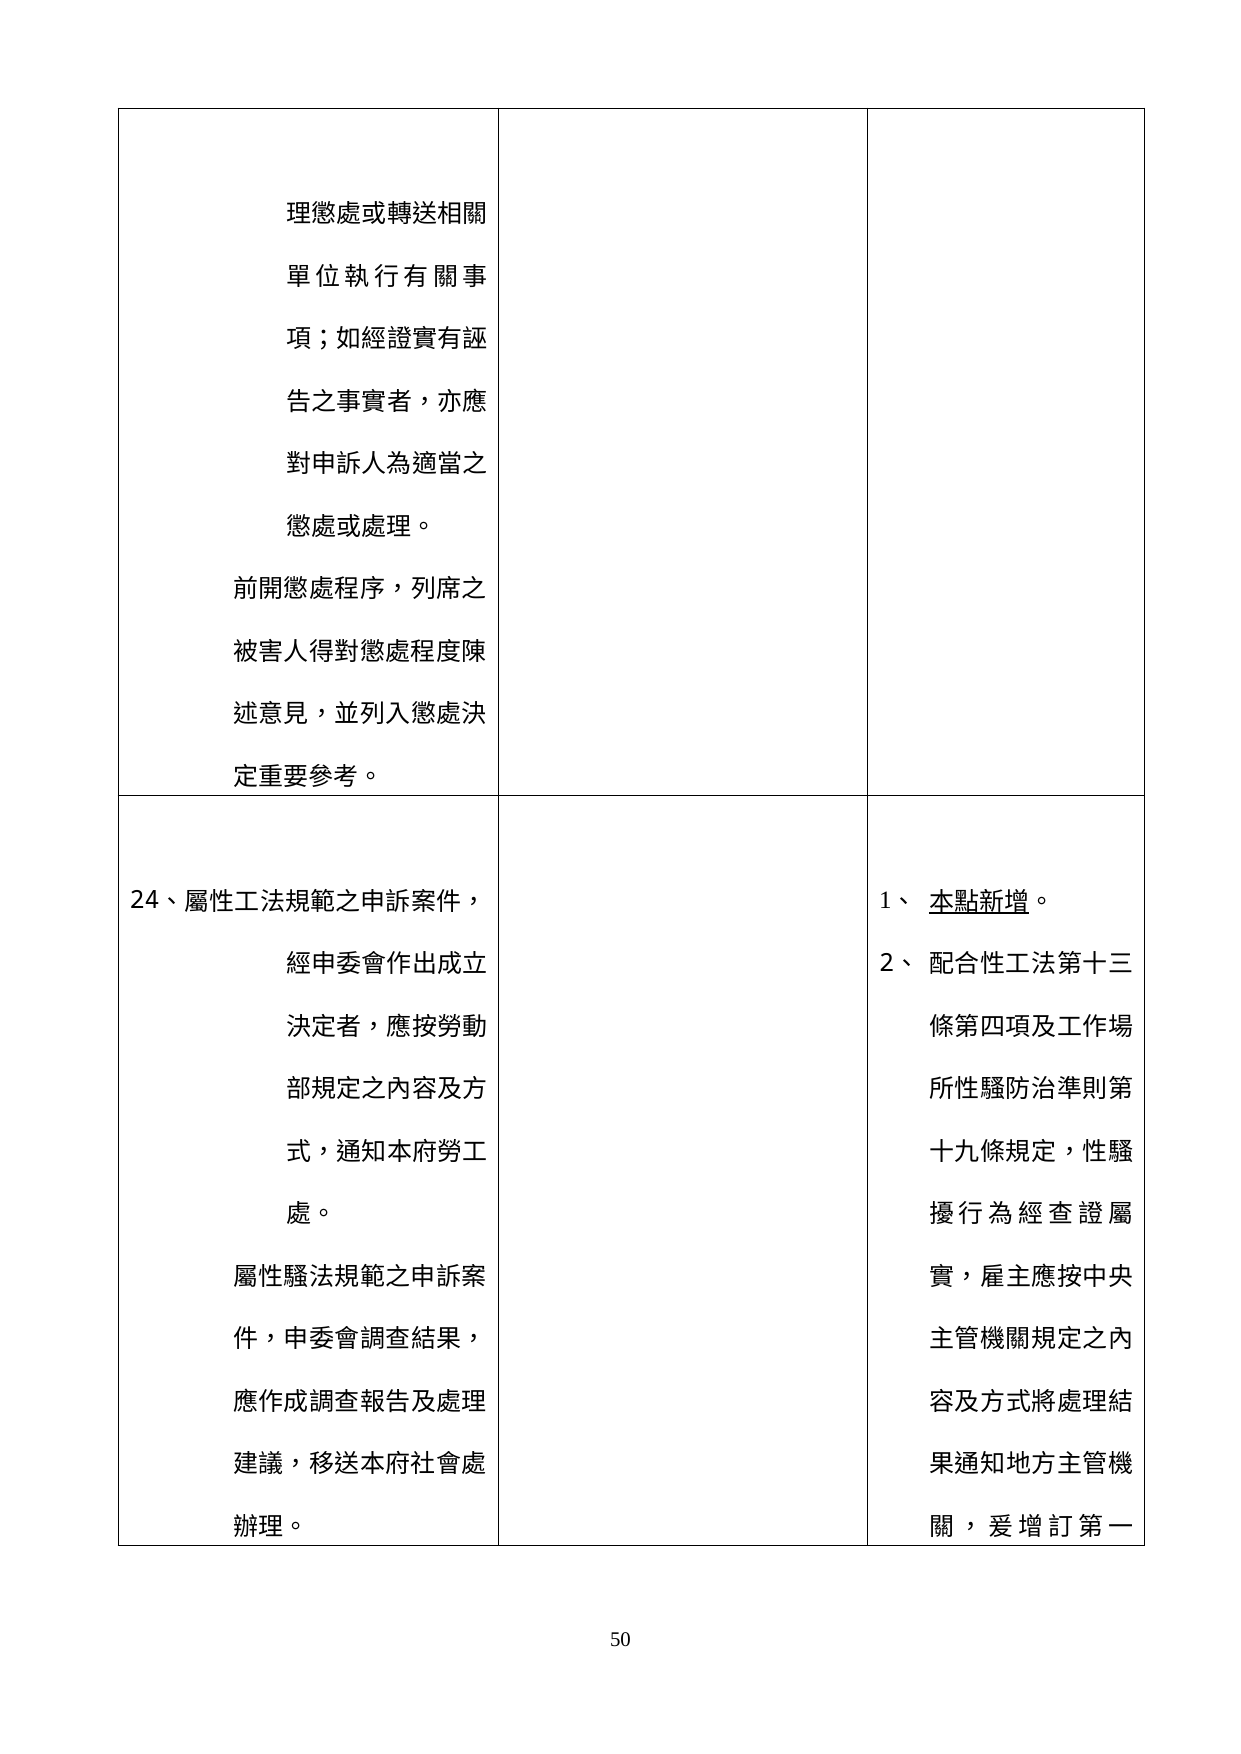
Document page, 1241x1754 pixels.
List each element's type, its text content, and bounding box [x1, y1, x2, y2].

table_cell 屬性工法規範之申訴案件，經申委會作出成立決定者，應按勞動部規定之內容及方式，通知本府勞工處。 屬性騷法規範之申訴案件，申委會調查結果，應作成調查報告及處理建議，移送本府社會處辦理。 [119, 796, 498, 1545]
table_cell 理懲處或轉送相關單位執行有關事項；如經證實有誣告之事實者，亦應對申訴人為適當之懲處或處理。 前開懲處程序，列席之被害人得對懲處程度陳述意見，並列入懲處決定重要參考。 [119, 109, 498, 795]
table_cell [499, 796, 867, 1545]
table_cell [499, 109, 867, 795]
table_cell [868, 109, 1144, 795]
table_cell 本點新增。 配合性工法第十三條第四項及工作場所性騷防治準則第十九條規定，性騷擾行為經查證屬實，雇主應按中央主管機關規定之內容及方式將處理結果通知地方主管機關，爰增訂第一項。 配合性騷法第十五條第四項，政府機關針對性騷擾案件所為調查，應作成調查報告及處理建議，移送直轄市、縣(市)主管機關辦理，爰增訂第二項。 [868, 796, 1144, 1545]
